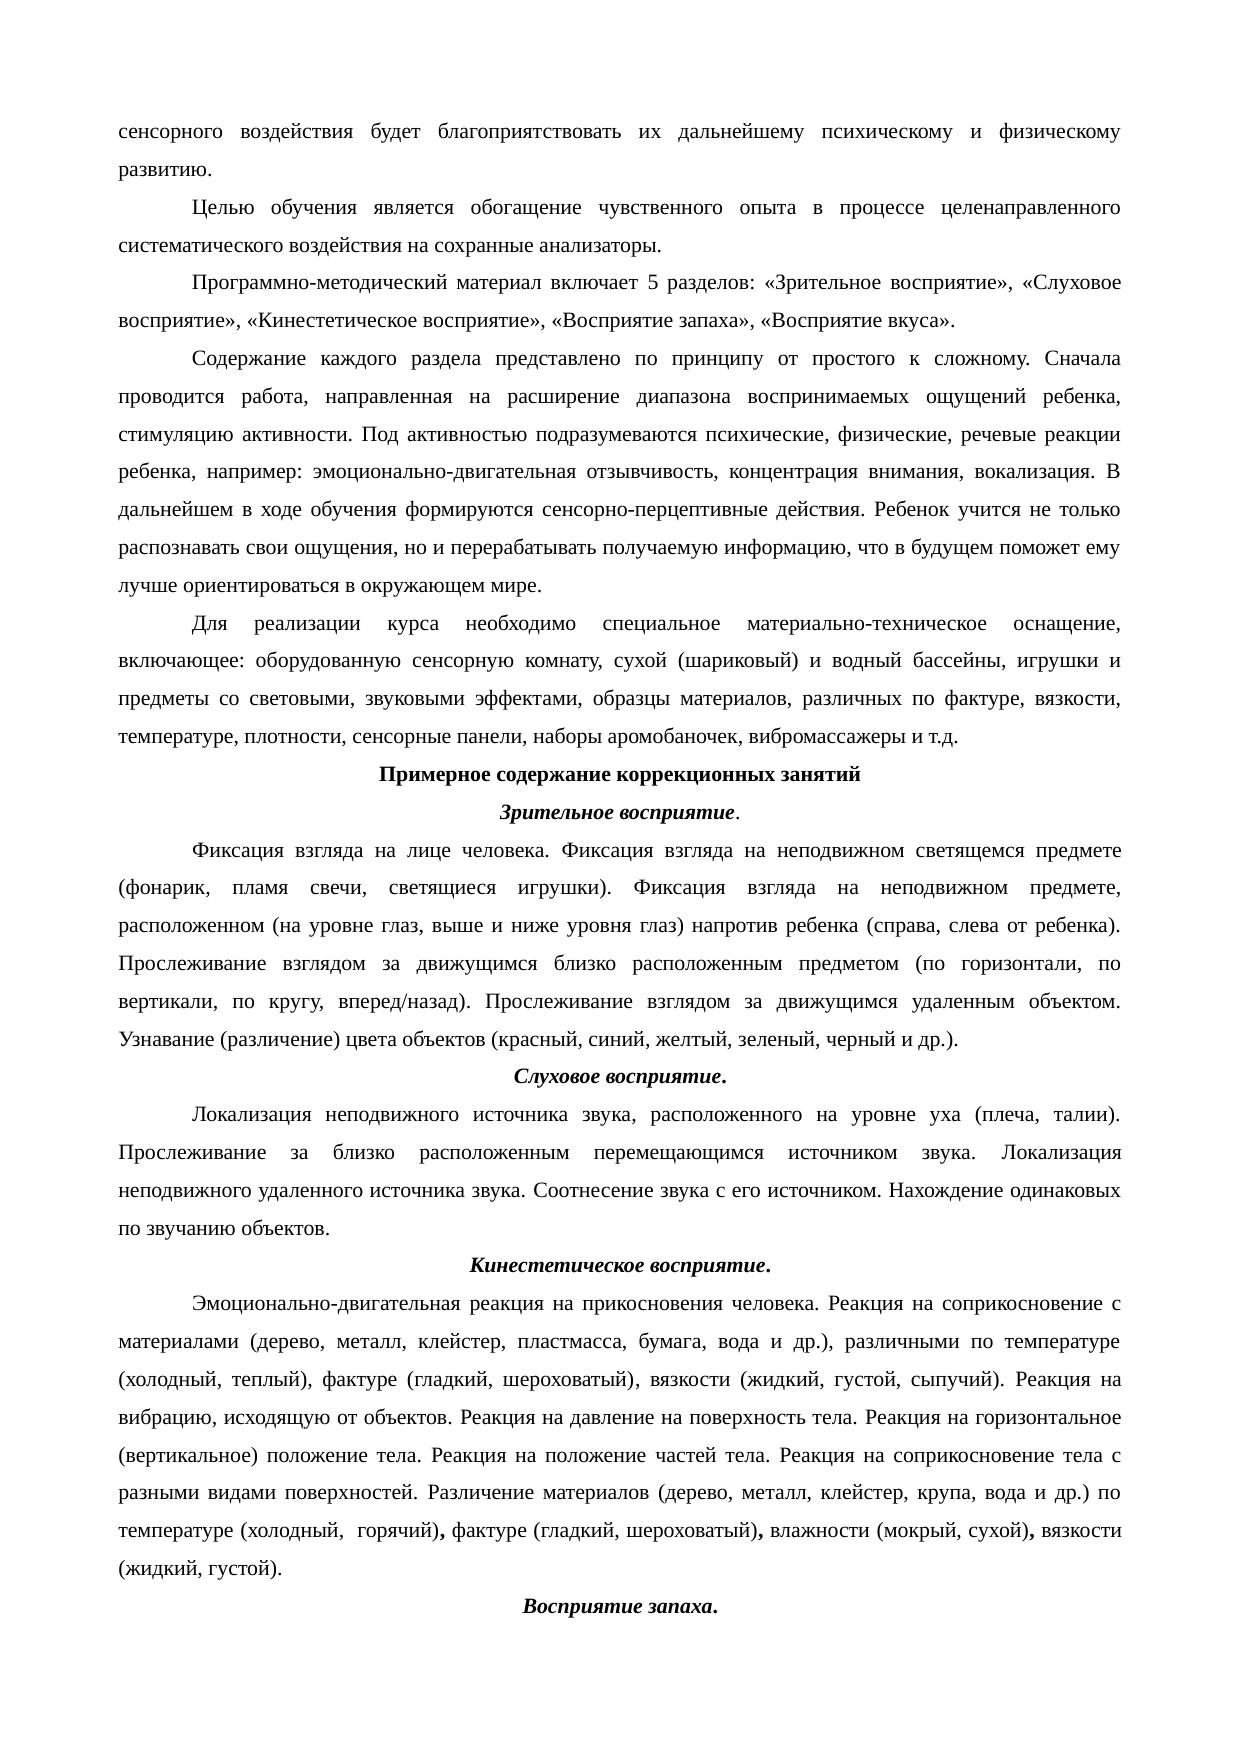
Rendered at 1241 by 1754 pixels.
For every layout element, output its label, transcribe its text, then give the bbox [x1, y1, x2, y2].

text Примерное содержание коррекционных занятий [118, 761, 1122, 786]
text Программно-методический материал включает 5 разделов: «Зрительное восприятие», «Слуховое восприятие», «Кинестетическое восприятие», «Восприятие запаха», «Восприятие вкуса». [118, 269, 1122, 332]
text Слуховое восприятие. [118, 1063, 1122, 1089]
text Фиксация взгляда на лице человека. Фиксация взгляда на неподвижном светящемся предмете (фонарик, пламя свечи, светящиеся игрушки). Фиксация взгляда на неподвижном предмете, расположенном (на уровне глаз, выше и ниже уровня глаз) напротив ребенка (справа, слева от ребенка). Прослеживание взглядом за движущимся близко расположенным предметом (по горизонтали, по вертикали, по кругу, вперед/назад). Прослеживание взглядом за движущимся удаленным объектом. Узнавание (различение) цвета объектов (красный, синий, желтый, зеленый, черный и др.). [118, 837, 1122, 1051]
text Кинестетическое восприятие. [118, 1252, 1122, 1278]
text Содержание каждого раздела представлено по принципу от простого к сложному. Сначала проводится работа, направленная на расширение диапазона воспринимаемых ощущений ребенка, стимуляцию активности. Под активностью подразумеваются психические, физические, речевые реакции ребенка, например: эмоционально-двигательная отзывчивость, концентрация внимания, вокализация. В дальнейшем в ходе обучения формируются сенсорно-перцептивные действия. Ребенок учится не только распознавать свои ощущения, но и перерабатывать получаемую информацию, что в будущем поможет ему лучше ориентироваться в окружающем мире. [118, 345, 1122, 597]
text сенсорного воздействия будет благоприятствовать их дальнейшему психическому и физическому развитию. [118, 118, 1122, 181]
text Целью обучения является обогащение чувственного опыта в процессе целенаправленного систематического воздействия на сохранные анализаторы. [118, 194, 1122, 257]
text Локализация неподвижного источника звука, расположенного на уровне уха (плеча, талии). Прослеживание за близко расположенным перемещающимся источником звука. Локализация неподвижного удаленного источника звука. Соотнесение звука с его источником. Нахождение одинаковых по звучанию объектов. [118, 1101, 1122, 1240]
text Зрительное восприятие. [118, 799, 1122, 824]
text Эмоционально-двигательная реакция на прикосновения человека. Реакция на соприкосновение с материалами (дерево, металл, клейстер, пластмасса, бумага, вода и др.), различными по температуре (холодный, теплый), фактуре (гладкий, шероховатый), вязкости (жидкий, густой, сыпучий). Реакция на вибрацию, исходящую от объектов. Реакция на давление на поверхность тела. Реакция на горизонтальное (вертикальное) положение тела. Реакция на положение частей тела. Реакция на соприкосновение тела с разными видами поверхностей. Различение материалов (дерево, металл, клейстер, крупа, вода и др.) по температуре (холодный, горячий), фактуре (гладкий, шероховатый), влажности (мокрый, сухой), вязкости (жидкий, густой). [118, 1290, 1122, 1580]
text Восприятие запаха. [118, 1593, 1122, 1618]
text Для реализации курса необходимо специальное материально-техническое оснащение, включающее: оборудованную сенсорную комнату, сухой (шариковый) и водный бассейны, игрушки и предметы со световыми, звуковыми эффектами, образцы материалов, различных по фактуре, вязкости, температуре, плотности, сенсорные панели, наборы аромобаночек, вибромассажеры и т.д. [118, 610, 1122, 748]
